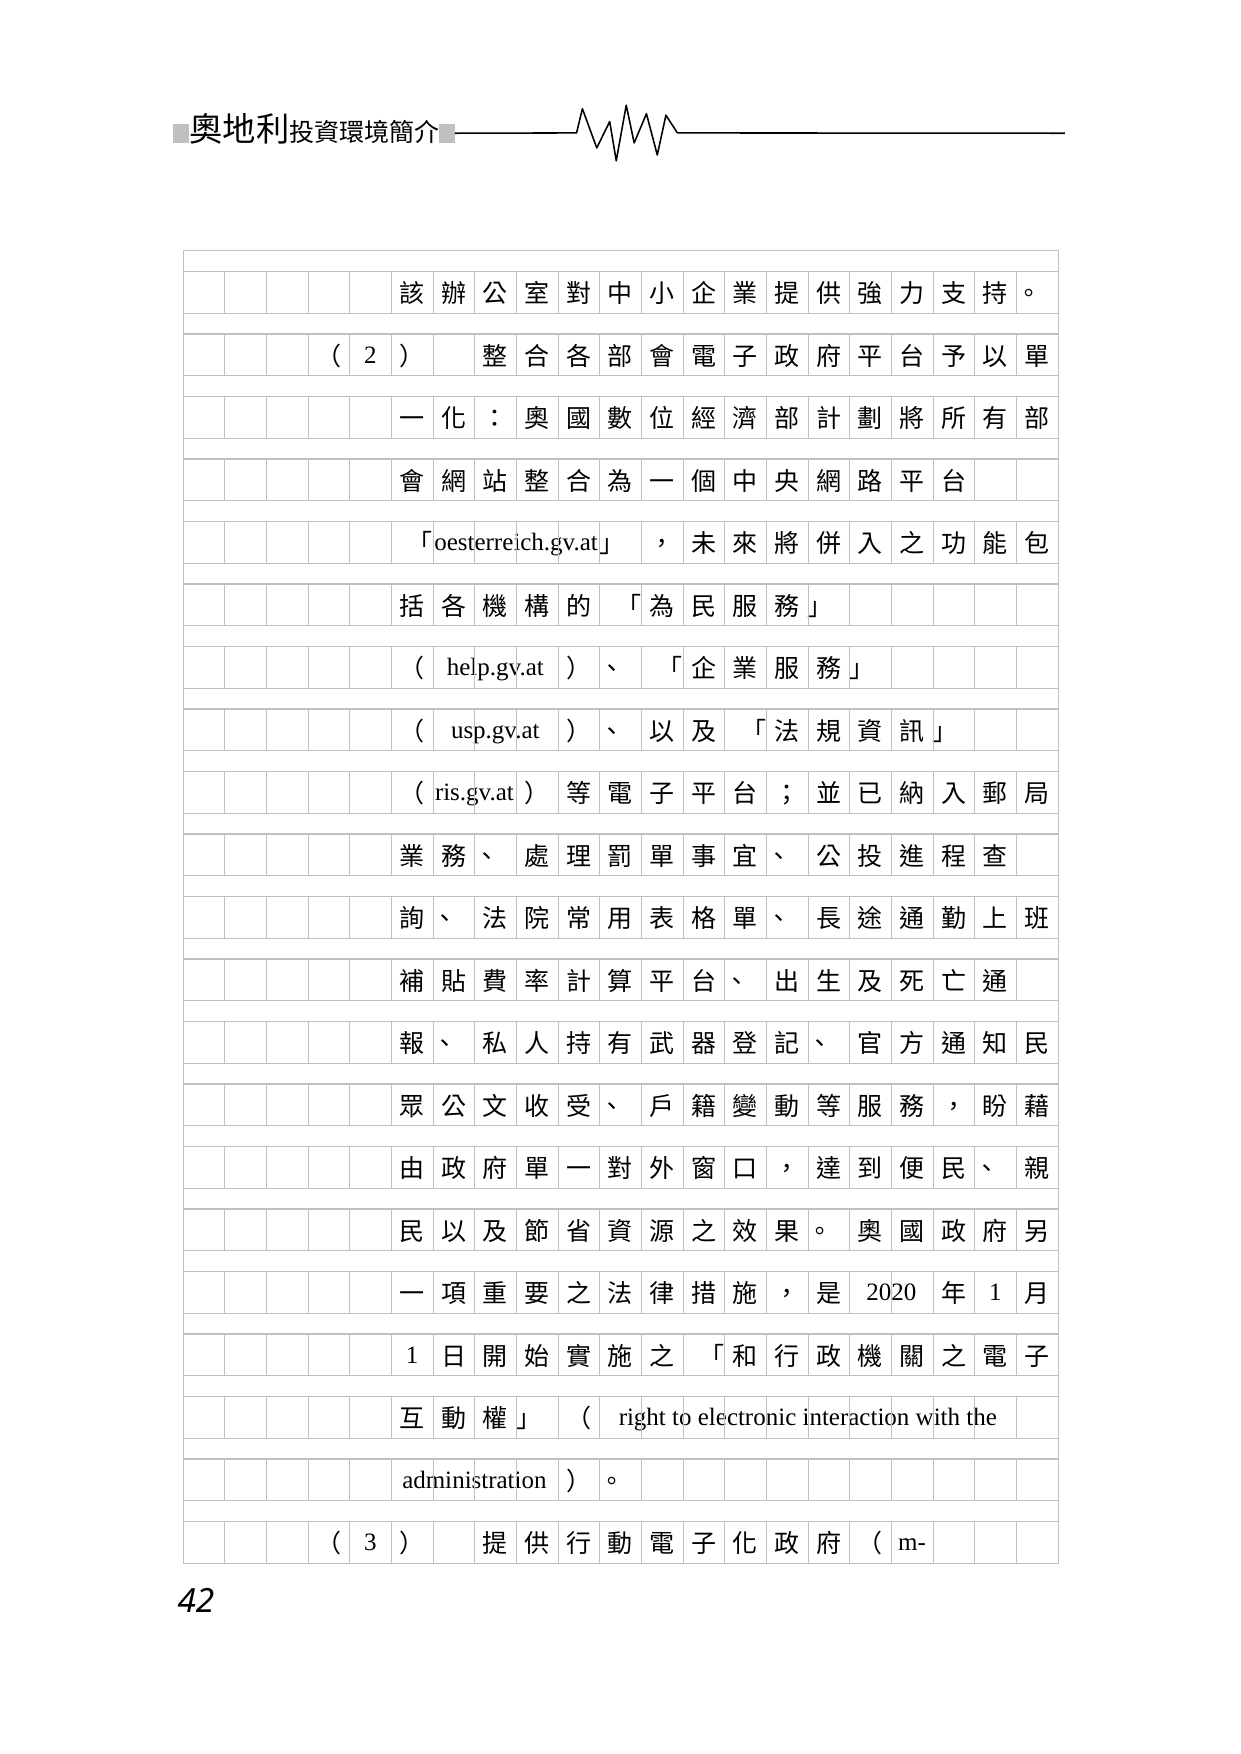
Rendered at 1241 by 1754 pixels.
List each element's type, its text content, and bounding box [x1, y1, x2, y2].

text （3） 提供行動電子化政府（m-Government）服務：為進一步提升奧國數位化程度，於2019年3月推出「oesterreich.gv.at」網路平台，作為邁向「M政府」之重要一步，並推出「數位政府」（Digitales Amt）手機App版，除結合手機電子簽章，提供戶籍變動線上申辦、申請各類官辦選舉投票單、母親嬰兒電子手冊、電子護照等新電子化服務外，使用者亦可以透過該App連結至上述「奧地利政府電子政府平台」（www.oesterreiche.gv.at）、財稅平台（Finanz-online.at）、電子保險庫（e-Tresor）、透明平台（Transparenzportal）及企業服務平台（Unternehmensserviceportal）等，享有各類數位服務。此外，該App亦匯集奧國民眾較關心之公共議題，作成連結窗口供線上查詢，並提供法令規章更新公告及施政即時新聞。 [306, 1501, 1058, 1521]
text （2） 整合各部會電子政府平台予以單一化：奧國數位經濟部計劃將所有部會網站整合為一個中央網路平台「oesterreich.gv.at」，未來將併入之功能包括各機構的「為民服務」（help.gv.at）、「企業服務」（usp.gv.at）、以及「法規資訊」（ris.gv.at）等電子平台；並已納入郵局業務、處理罰單事宜、公投進程查詢、法院常用表格單、長途通勤上班補貼費率計算平台、出生及死亡通報、私人持有武器登記、官方通知民眾公文收受、戶籍變動等服務，盼藉由政府單一對外窗口，達到便民、親民以及節省資源之效果。奧國政府另一項重要之法律措施，是2020年1月1日開始實施之「和行政機關之電子互動權」（right to electronic interaction with the administration）。 [306, 1064, 1058, 1083]
text （2） 整合各部會電子政府平台予以單一化：奧國數位經濟部計劃將所有部會網站整合為一個中央網路平台「oesterreich.gv.at」，未來將併入之功能包括各機構的「為民服務」（help.gv.at）、「企業服務」（usp.gv.at）、以及「法規資訊」（ris.gv.at）等電子平台；並已納入郵局業務、處理罰單事宜、公投進程查詢、法院常用表格單、長途通勤上班補貼費率計算平台、出生及死亡通報、私人持有武器登記、官方通知民眾公文收受、戶籍變動等服務，盼藉由政府單一對外窗口，達到便民、親民以及節省資源之效果。奧國政府另一項重要之法律措施，是2020年1月1日開始實施之「和行政機關之電子互動權」（right to electronic interaction with the administration）。 [306, 376, 1058, 396]
text （2） 整合各部會電子政府平台予以單一化：奧國數位經濟部計劃將所有部會網站整合為一個中央網路平台「oesterreich.gv.at」，未來將併入之功能包括各機構的「為民服務」（help.gv.at）、「企業服務」（usp.gv.at）、以及「法規資訊」（ris.gv.at）等電子平台；並已納入郵局業務、處理罰單事宜、公投進程查詢、法院常用表格單、長途通勤上班補貼費率計算平台、出生及死亡通報、私人持有武器登記、官方通知民眾公文收受、戶籍變動等服務，盼藉由政府單一對外窗口，達到便民、親民以及節省資源之效果。奧國政府另一項重要之法律措施，是2020年1月1日開始實施之「和行政機關之電子互動權」（right to electronic interaction with the administration）。 [306, 1189, 1058, 1208]
text （2） 整合各部會電子政府平台予以單一化：奧國數位經濟部計劃將所有部會網站整合為一個中央網路平台「oesterreich.gv.at」，未來將併入之功能包括各機構的「為民服務」（help.gv.at）、「企業服務」（usp.gv.at）、以及「法規資訊」（ris.gv.at）等電子平台；並已納入郵局業務、處理罰單事宜、公投進程查詢、法院常用表格單、長途通勤上班補貼費率計算平台、出生及死亡通報、私人持有武器登記、官方通知民眾公文收受、戶籍變動等服務，盼藉由政府單一對外窗口，達到便民、親民以及節省資源之效果。奧國政府另一項重要之法律措施，是2020年1月1日開始實施之「和行政機關之電子互動權」（right to electronic interaction with the administration）。 [306, 1126, 1058, 1146]
text （2） 整合各部會電子政府平台予以單一化：奧國數位經濟部計劃將所有部會網站整合為一個中央網路平台「oesterreich.gv.at」，未來將併入之功能包括各機構的「為民服務」（help.gv.at）、「企業服務」（usp.gv.at）、以及「法規資訊」（ris.gv.at）等電子平台；並已納入郵局業務、處理罰單事宜、公投進程查詢、法院常用表格單、長途通勤上班補貼費率計算平台、出生及死亡通報、私人持有武器登記、官方通知民眾公文收受、戶籍變動等服務，盼藉由政府單一對外窗口，達到便民、親民以及節省資源之效果。奧國政府另一項重要之法律措施，是2020年1月1日開始實施之「和行政機關之電子互動權」（right to electronic interaction with the administration）。 [306, 751, 1058, 771]
text （1） 數位化是奧地利聯邦新政府優先施政之一，由數位經濟部負責在中央協調。以2017年制定之「數位路徑圖 」（Digital Roadmap）為基礎發展至今，已在每個部設立「政府數位長」（CDO）以及「CDO任務工作小組」（CDO-Taskforce）；也已設立「數位化辦公室」（Agency for Digitalization）作為執行重要數位化措施之中央統整平台，且該辦公室對中小企業提供強力支持。 [306, 251, 1058, 271]
text （2） 整合各部會電子政府平台予以單一化：奧國數位經濟部計劃將所有部會網站整合為一個中央網路平台「oesterreich.gv.at」，未來將併入之功能包括各機構的「為民服務」（help.gv.at）、「企業服務」（usp.gv.at）、以及「法規資訊」（ris.gv.at）等電子平台；並已納入郵局業務、處理罰單事宜、公投進程查詢、法院常用表格單、長途通勤上班補貼費率計算平台、出生及死亡通報、私人持有武器登記、官方通知民眾公文收受、戶籍變動等服務，盼藉由政府單一對外窗口，達到便民、親民以及節省資源之效果。奧國政府另一項重要之法律措施，是2020年1月1日開始實施之「和行政機關之電子互動權」（right to electronic interaction with the administration）。 [306, 501, 1058, 521]
text （2） 整合各部會電子政府平台予以單一化：奧國數位經濟部計劃將所有部會網站整合為一個中央網路平台「oesterreich.gv.at」，未來將併入之功能包括各機構的「為民服務」（help.gv.at）、「企業服務」（usp.gv.at）、以及「法規資訊」（ris.gv.at）等電子平台；並已納入郵局業務、處理罰單事宜、公投進程查詢、法院常用表格單、長途通勤上班補貼費率計算平台、出生及死亡通報、私人持有武器登記、官方通知民眾公文收受、戶籍變動等服務，盼藉由政府單一對外窗口，達到便民、親民以及節省資源之效果。奧國政府另一項重要之法律措施，是2020年1月1日開始實施之「和行政機關之電子互動權」（right to electronic interaction with the administration）。 [306, 814, 1058, 833]
text （2） 整合各部會電子政府平台予以單一化：奧國數位經濟部計劃將所有部會網站整合為一個中央網路平台「oesterreich.gv.at」，未來將併入之功能包括各機構的「為民服務」（help.gv.at）、「企業服務」（usp.gv.at）、以及「法規資訊」（ris.gv.at）等電子平台；並已納入郵局業務、處理罰單事宜、公投進程查詢、法院常用表格單、長途通勤上班補貼費率計算平台、出生及死亡通報、私人持有武器登記、官方通知民眾公文收受、戶籍變動等服務，盼藉由政府單一對外窗口，達到便民、親民以及節省資源之效果。奧國政府另一項重要之法律措施，是2020年1月1日開始實施之「和行政機關之電子互動權」（right to electronic interaction with the administration）。 [306, 439, 1058, 458]
text （2） 整合各部會電子政府平台予以單一化：奧國數位經濟部計劃將所有部會網站整合為一個中央網路平台「oesterreich.gv.at」，未來將併入之功能包括各機構的「為民服務」（help.gv.at）、「企業服務」（usp.gv.at）、以及「法規資訊」（ris.gv.at）等電子平台；並已納入郵局業務、處理罰單事宜、公投進程查詢、法院常用表格單、長途通勤上班補貼費率計算平台、出生及死亡通報、私人持有武器登記、官方通知民眾公文收受、戶籍變動等服務，盼藉由政府單一對外窗口，達到便民、親民以及節省資源之效果。奧國政府另一項重要之法律措施，是2020年1月1日開始實施之「和行政機關之電子互動權」（right to electronic interaction with the administration）。 [306, 689, 1058, 708]
text （2） 整合各部會電子政府平台予以單一化：奧國數位經濟部計劃將所有部會網站整合為一個中央網路平台「oesterreich.gv.at」，未來將併入之功能包括各機構的「為民服務」（help.gv.at）、「企業服務」（usp.gv.at）、以及「法規資訊」（ris.gv.at）等電子平台；並已納入郵局業務、處理罰單事宜、公投進程查詢、法院常用表格單、長途通勤上班補貼費率計算平台、出生及死亡通報、私人持有武器登記、官方通知民眾公文收受、戶籍變動等服務，盼藉由政府單一對外窗口，達到便民、親民以及節省資源之效果。奧國政府另一項重要之法律措施，是2020年1月1日開始實施之「和行政機關之電子互動權」（right to electronic interaction with the administration）。 [306, 314, 1058, 333]
text （2） 整合各部會電子政府平台予以單一化：奧國數位經濟部計劃將所有部會網站整合為一個中央網路平台「oesterreich.gv.at」，未來將併入之功能包括各機構的「為民服務」（help.gv.at）、「企業服務」（usp.gv.at）、以及「法規資訊」（ris.gv.at）等電子平台；並已納入郵局業務、處理罰單事宜、公投進程查詢、法院常用表格單、長途通勤上班補貼費率計算平台、出生及死亡通報、私人持有武器登記、官方通知民眾公文收受、戶籍變動等服務，盼藉由政府單一對外窗口，達到便民、親民以及節省資源之效果。奧國政府另一項重要之法律措施，是2020年1月1日開始實施之「和行政機關之電子互動權」（right to electronic interaction with the administration）。 [306, 1251, 1058, 1271]
text （2） 整合各部會電子政府平台予以單一化：奧國數位經濟部計劃將所有部會網站整合為一個中央網路平台「oesterreich.gv.at」，未來將併入之功能包括各機構的「為民服務」（help.gv.at）、「企業服務」（usp.gv.at）、以及「法規資訊」（ris.gv.at）等電子平台；並已納入郵局業務、處理罰單事宜、公投進程查詢、法院常用表格單、長途通勤上班補貼費率計算平台、出生及死亡通報、私人持有武器登記、官方通知民眾公文收受、戶籍變動等服務，盼藉由政府單一對外窗口，達到便民、親民以及節省資源之效果。奧國政府另一項重要之法律措施，是2020年1月1日開始實施之「和行政機關之電子互動權」（right to electronic interaction with the administration）。 [306, 1439, 1058, 1458]
text （2） 整合各部會電子政府平台予以單一化：奧國數位經濟部計劃將所有部會網站整合為一個中央網路平台「oesterreich.gv.at」，未來將併入之功能包括各機構的「為民服務」（help.gv.at）、「企業服務」（usp.gv.at）、以及「法規資訊」（ris.gv.at）等電子平台；並已納入郵局業務、處理罰單事宜、公投進程查詢、法院常用表格單、長途通勤上班補貼費率計算平台、出生及死亡通報、私人持有武器登記、官方通知民眾公文收受、戶籍變動等服務，盼藉由政府單一對外窗口，達到便民、親民以及節省資源之效果。奧國政府另一項重要之法律措施，是2020年1月1日開始實施之「和行政機關之電子互動權」（right to electronic interaction with the administration）。 [306, 1314, 1058, 1333]
text （2） 整合各部會電子政府平台予以單一化：奧國數位經濟部計劃將所有部會網站整合為一個中央網路平台「oesterreich.gv.at」，未來將併入之功能包括各機構的「為民服務」（help.gv.at）、「企業服務」（usp.gv.at）、以及「法規資訊」（ris.gv.at）等電子平台；並已納入郵局業務、處理罰單事宜、公投進程查詢、法院常用表格單、長途通勤上班補貼費率計算平台、出生及死亡通報、私人持有武器登記、官方通知民眾公文收受、戶籍變動等服務，盼藉由政府單一對外窗口，達到便民、親民以及節省資源之效果。奧國政府另一項重要之法律措施，是2020年1月1日開始實施之「和行政機關之電子互動權」（right to electronic interaction with the administration）。 [306, 1376, 1058, 1396]
text （2） 整合各部會電子政府平台予以單一化：奧國數位經濟部計劃將所有部會網站整合為一個中央網路平台「oesterreich.gv.at」，未來將併入之功能包括各機構的「為民服務」（help.gv.at）、「企業服務」（usp.gv.at）、以及「法規資訊」（ris.gv.at）等電子平台；並已納入郵局業務、處理罰單事宜、公投進程查詢、法院常用表格單、長途通勤上班補貼費率計算平台、出生及死亡通報、私人持有武器登記、官方通知民眾公文收受、戶籍變動等服務，盼藉由政府單一對外窗口，達到便民、親民以及節省資源之效果。奧國政府另一項重要之法律措施，是2020年1月1日開始實施之「和行政機關之電子互動權」（right to electronic interaction with the administration）。 [306, 876, 1058, 896]
text （2） 整合各部會電子政府平台予以單一化：奧國數位經濟部計劃將所有部會網站整合為一個中央網路平台「oesterreich.gv.at」，未來將併入之功能包括各機構的「為民服務」（help.gv.at）、「企業服務」（usp.gv.at）、以及「法規資訊」（ris.gv.at）等電子平台；並已納入郵局業務、處理罰單事宜、公投進程查詢、法院常用表格單、長途通勤上班補貼費率計算平台、出生及死亡通報、私人持有武器登記、官方通知民眾公文收受、戶籍變動等服務，盼藉由政府單一對外窗口，達到便民、親民以及節省資源之效果。奧國政府另一項重要之法律措施，是2020年1月1日開始實施之「和行政機關之電子互動權」（right to electronic interaction with the administration）。 [306, 939, 1058, 958]
text （2） 整合各部會電子政府平台予以單一化：奧國數位經濟部計劃將所有部會網站整合為一個中央網路平台「oesterreich.gv.at」，未來將併入之功能包括各機構的「為民服務」（help.gv.at）、「企業服務」（usp.gv.at）、以及「法規資訊」（ris.gv.at）等電子平台；並已納入郵局業務、處理罰單事宜、公投進程查詢、法院常用表格單、長途通勤上班補貼費率計算平台、出生及死亡通報、私人持有武器登記、官方通知民眾公文收受、戶籍變動等服務，盼藉由政府單一對外窗口，達到便民、親民以及節省資源之效果。奧國政府另一項重要之法律措施，是2020年1月1日開始實施之「和行政機關之電子互動權」（right to electronic interaction with the administration）。 [306, 564, 1058, 583]
text （2） 整合各部會電子政府平台予以單一化：奧國數位經濟部計劃將所有部會網站整合為一個中央網路平台「oesterreich.gv.at」，未來將併入之功能包括各機構的「為民服務」（help.gv.at）、「企業服務」（usp.gv.at）、以及「法規資訊」（ris.gv.at）等電子平台；並已納入郵局業務、處理罰單事宜、公投進程查詢、法院常用表格單、長途通勤上班補貼費率計算平台、出生及死亡通報、私人持有武器登記、官方通知民眾公文收受、戶籍變動等服務，盼藉由政府單一對外窗口，達到便民、親民以及節省資源之效果。奧國政府另一項重要之法律措施，是2020年1月1日開始實施之「和行政機關之電子互動權」（right to electronic interaction with the administration）。 [306, 626, 1058, 646]
text （2） 整合各部會電子政府平台予以單一化：奧國數位經濟部計劃將所有部會網站整合為一個中央網路平台「oesterreich.gv.at」，未來將併入之功能包括各機構的「為民服務」（help.gv.at）、「企業服務」（usp.gv.at）、以及「法規資訊」（ris.gv.at）等電子平台；並已納入郵局業務、處理罰單事宜、公投進程查詢、法院常用表格單、長途通勤上班補貼費率計算平台、出生及死亡通報、私人持有武器登記、官方通知民眾公文收受、戶籍變動等服務，盼藉由政府單一對外窗口，達到便民、親民以及節省資源之效果。奧國政府另一項重要之法律措施，是2020年1月1日開始實施之「和行政機關之電子互動權」（right to electronic interaction with the administration）。 [306, 1001, 1058, 1021]
